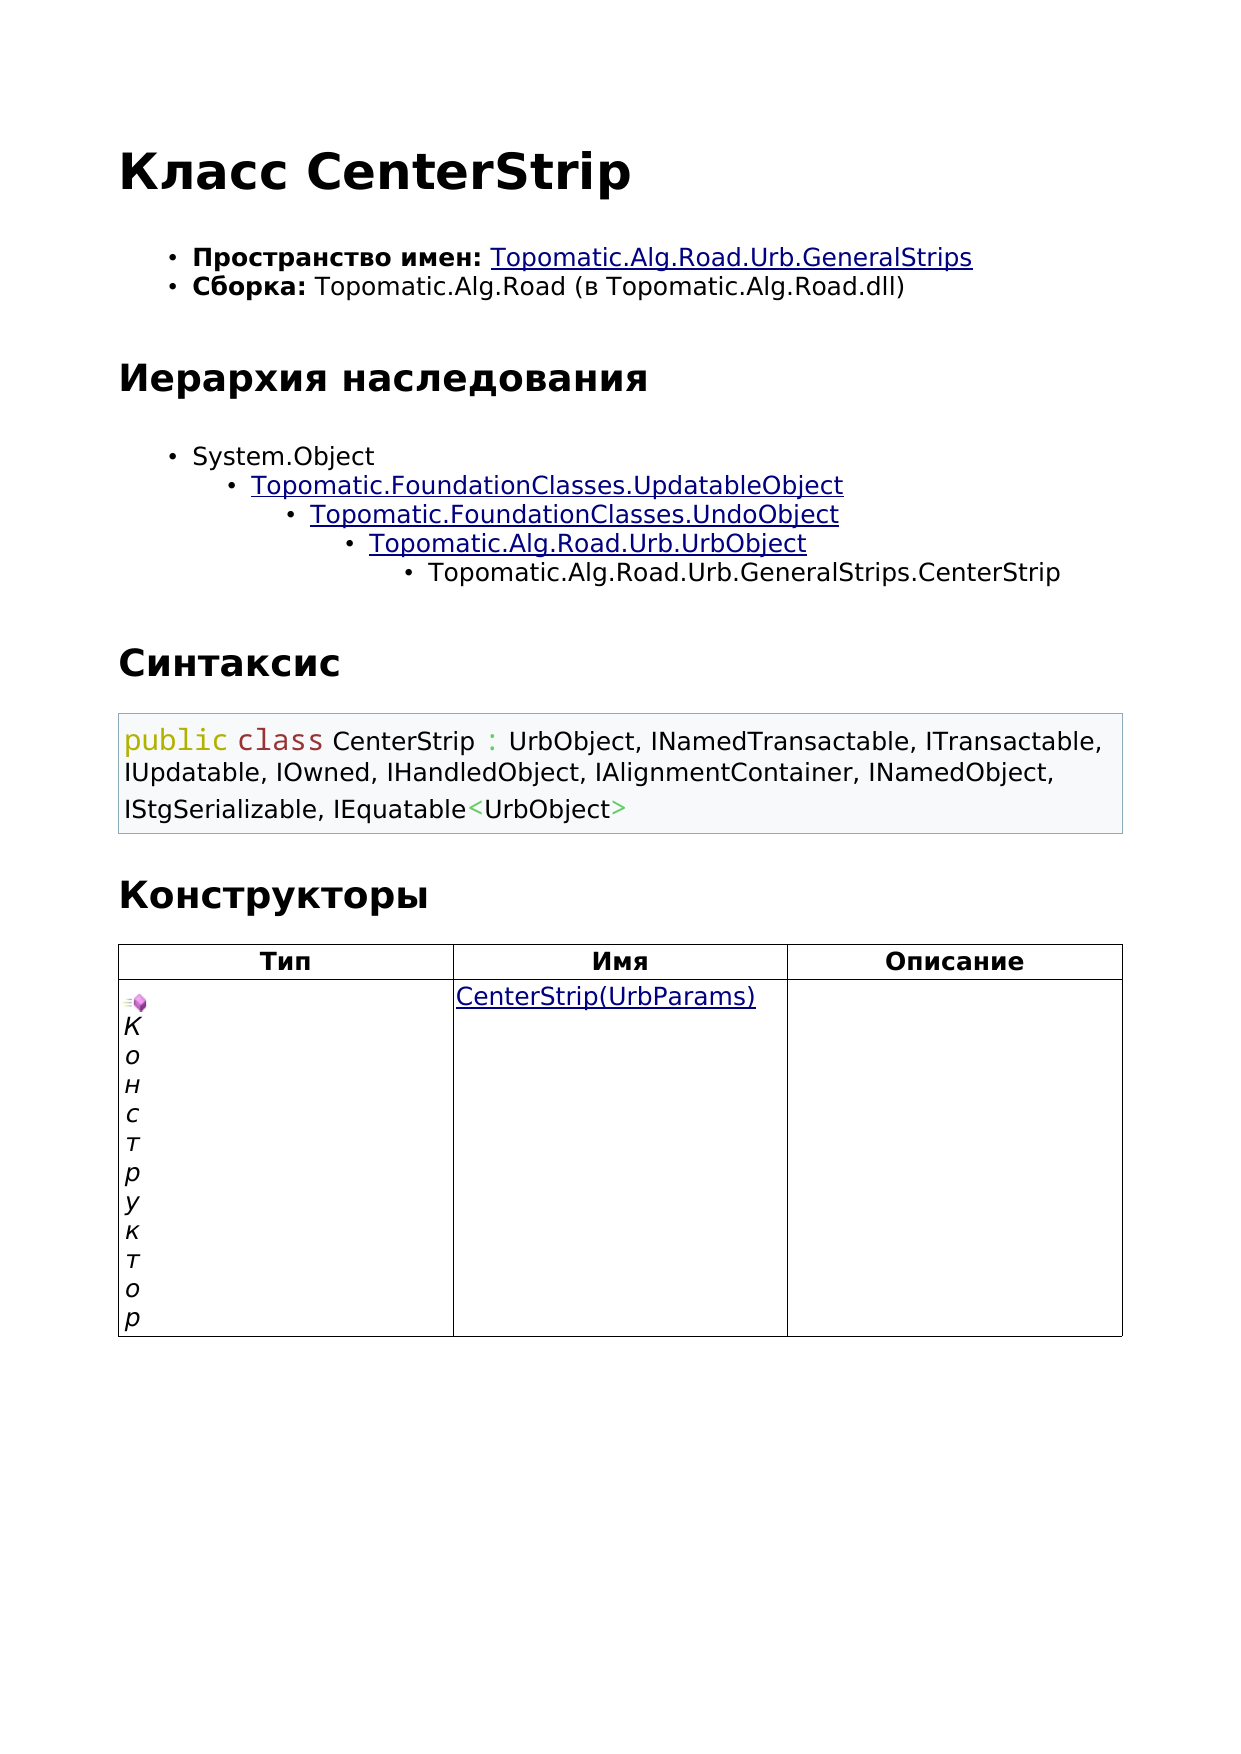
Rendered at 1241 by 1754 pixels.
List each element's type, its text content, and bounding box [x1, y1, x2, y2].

table_header public class CenterStrip : UrbObject, INamedTransactable, ITransactable, IUpdatable, IOwned, IHandledObject, IAlignmentContainer, INamedObject, IStgSerializable, IEquatable<UrbObject> [119, 714, 1122, 833]
subtitle Иерархия наследования [118, 356, 1122, 400]
list Topomatic.Alg.Road.Urb.GeneralStrips.CenterStrip [413, 558, 1122, 588]
subtitle Конструкторы [118, 873, 1122, 917]
list Пространство имен: Topomatic.Alg.Road.Urb.GeneralStrips [177, 243, 1122, 272]
table_header Тип [119, 945, 453, 979]
table_header Имя [454, 945, 787, 979]
list System.Object [177, 442, 1122, 471]
list Сборка: Topomatic.Alg.Road (в Topomatic.Alg.Road.dll) [177, 272, 1122, 302]
list Topomatic.Alg.Road.Urb.UrbObject [354, 529, 1122, 558]
list Topomatic.FoundationClasses.UpdatableObject [236, 471, 1122, 500]
subtitle Синтаксис [118, 642, 1122, 686]
table_header Описание [788, 945, 1122, 979]
subtitle Класс CenterStrip [118, 143, 1122, 201]
table_cell [119, 980, 453, 1336]
table_cell CenterStrip(UrbParams) [454, 980, 787, 1336]
picture [121, 994, 147, 1012]
table_cell [788, 980, 1122, 1336]
list Topomatic.FoundationClasses.UndoObject [295, 500, 1122, 529]
